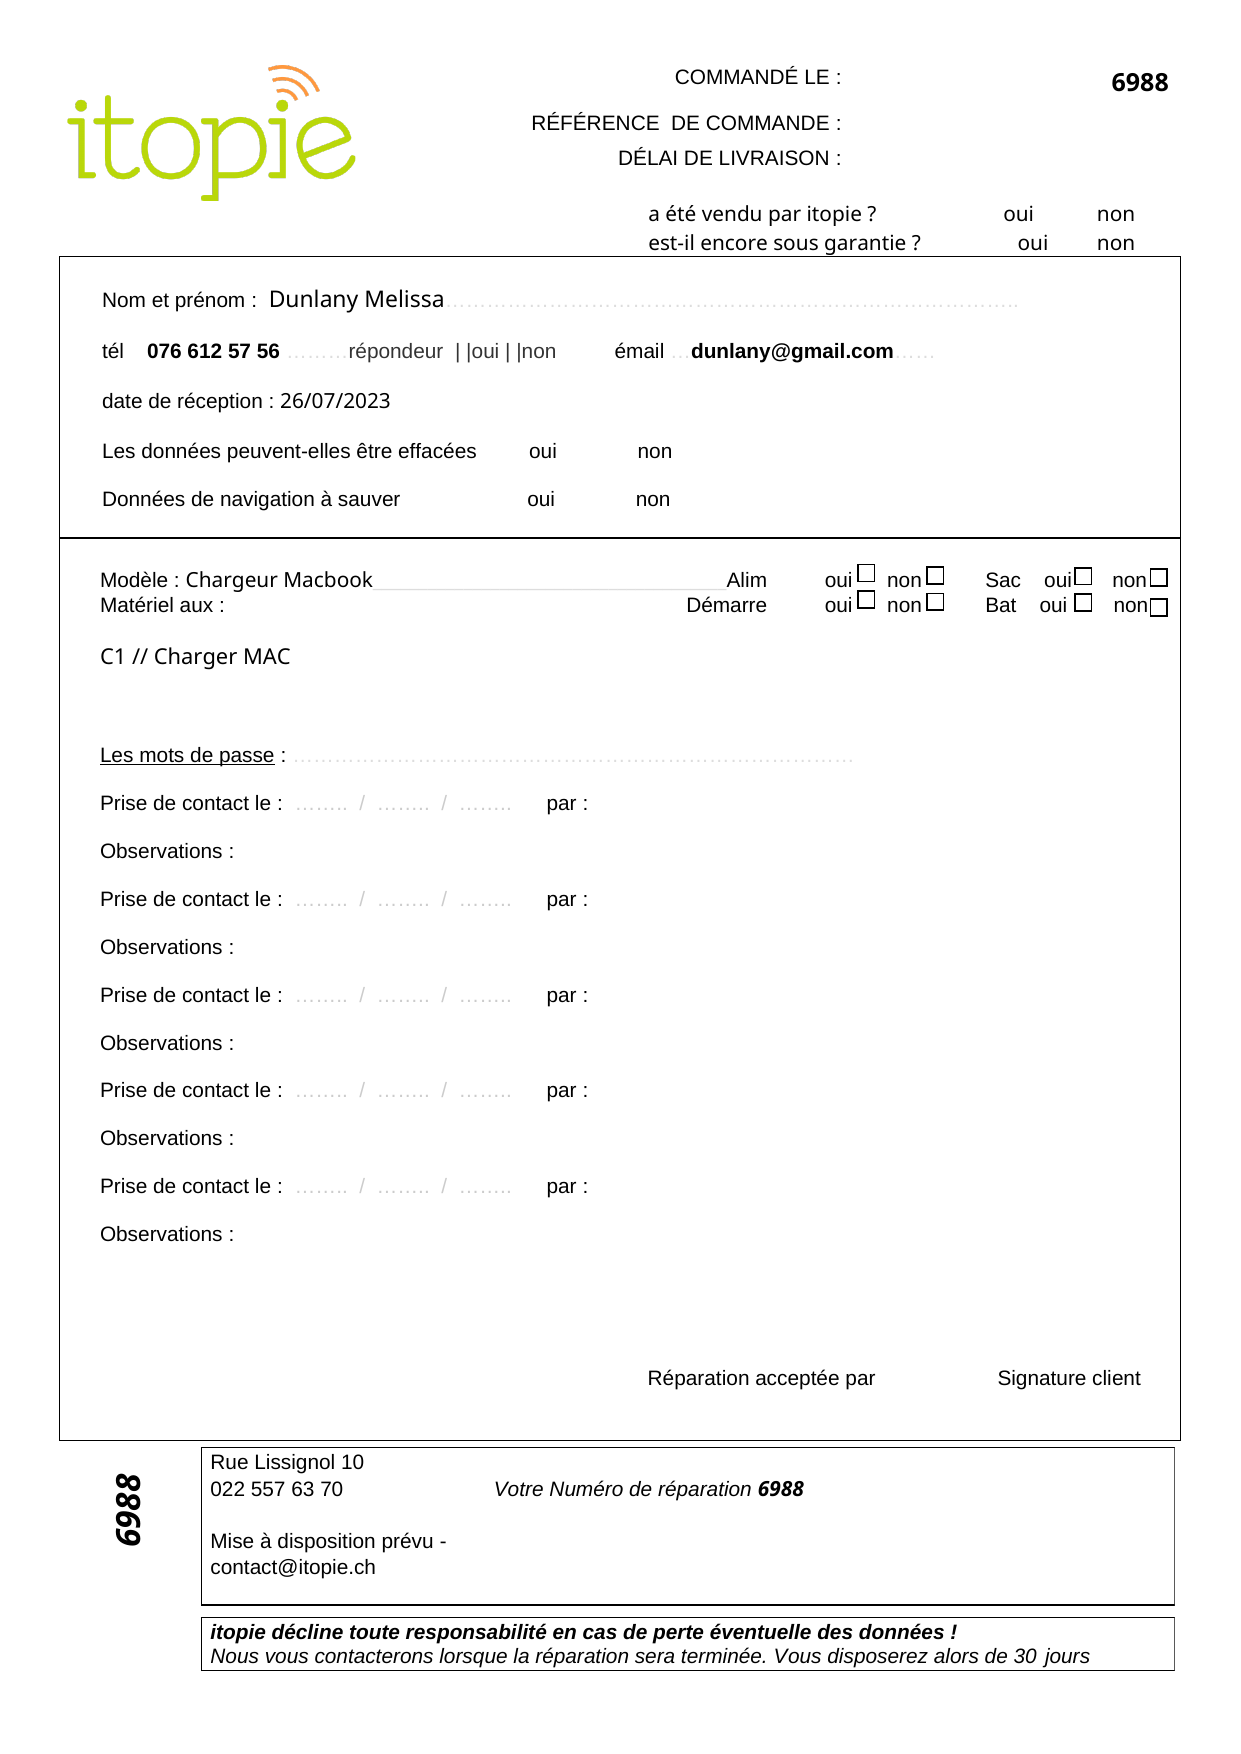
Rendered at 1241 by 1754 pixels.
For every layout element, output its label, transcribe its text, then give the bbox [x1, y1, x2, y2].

table_cell [847, 105, 1180, 140]
text Les mots de passe : ……………………………………………………………………… [60, 740, 1180, 767]
text C1 // Charger MAC [60, 638, 1180, 671]
text Modèle : Chargeur Macbook Alim oui non Sac oui non [879, 562, 925, 590]
table_header COMMANDÉ LE : [490, 59, 847, 104]
text Prise de contact le : …….. / …….. / …….. par : [60, 1075, 1180, 1102]
text date de réception : 26/07/2023 [60, 383, 1180, 415]
text Prise de contact le : …….. / …….. / …….. par : [60, 979, 1180, 1006]
table_header 6988 [847, 59, 1180, 104]
text Observations : [60, 931, 1180, 958]
text Modèle : Chargeur Macbook Alim oui non Sac oui non [60, 562, 856, 590]
table_cell [847, 140, 1180, 175]
text Matériel aux : Démarre oui non Bat oui non [60, 590, 1180, 617]
text Les données peuvent-elles être effacées oui non [60, 436, 1180, 463]
text Observations : [60, 1027, 1180, 1054]
table_cell itopie décline toute responsabilité en cas de perte éventuelle des données ! Nous vous contacterons lorsque la réparation sera terminée. Vous disposerez alors de 30 jours [195, 1611, 1180, 1677]
table_header 6988 [59, 1441, 195, 1677]
text Observations : [60, 1219, 1180, 1246]
text tél 076 612 57 56 ………répondeur | |oui | |non émail …dunlany@gmail.com…… [60, 335, 1180, 362]
text Données de navigation à sauver oui non [60, 484, 1180, 511]
text Observations : [60, 1123, 1180, 1150]
table_cell DÉLAI DE LIVRAISON : [490, 140, 847, 175]
text a été vendu par itopie ? oui non [59, 199, 1181, 228]
text Modèle : Chargeur Macbook Alim oui non Sac oui non [948, 562, 1180, 590]
text Nom et prénom : Dunlany Melissa……………………………………………………………………….. [60, 280, 1180, 314]
table_header Rue Lissignol 10 022 557 63 70 Votre Numéro de réparation 6988 Mise à disposition prévu - contact@itopie.ch [195, 1441, 1180, 1611]
table_cell RÉFÉRENCE DE COMMANDE : [490, 105, 847, 140]
text est-il encore sous garantie ? oui non [59, 228, 1181, 256]
text Prise de contact le : …….. / …….. / …….. par : [60, 883, 1180, 911]
text Observations : [60, 836, 1180, 863]
text Prise de contact le : …….. / …….. / …….. par : [60, 1171, 1180, 1198]
text Réparation acceptée par Signature client [60, 1363, 1180, 1390]
text Prise de contact le : …….. / …….. / …….. par : [60, 788, 1180, 815]
picture [67, 65, 356, 201]
